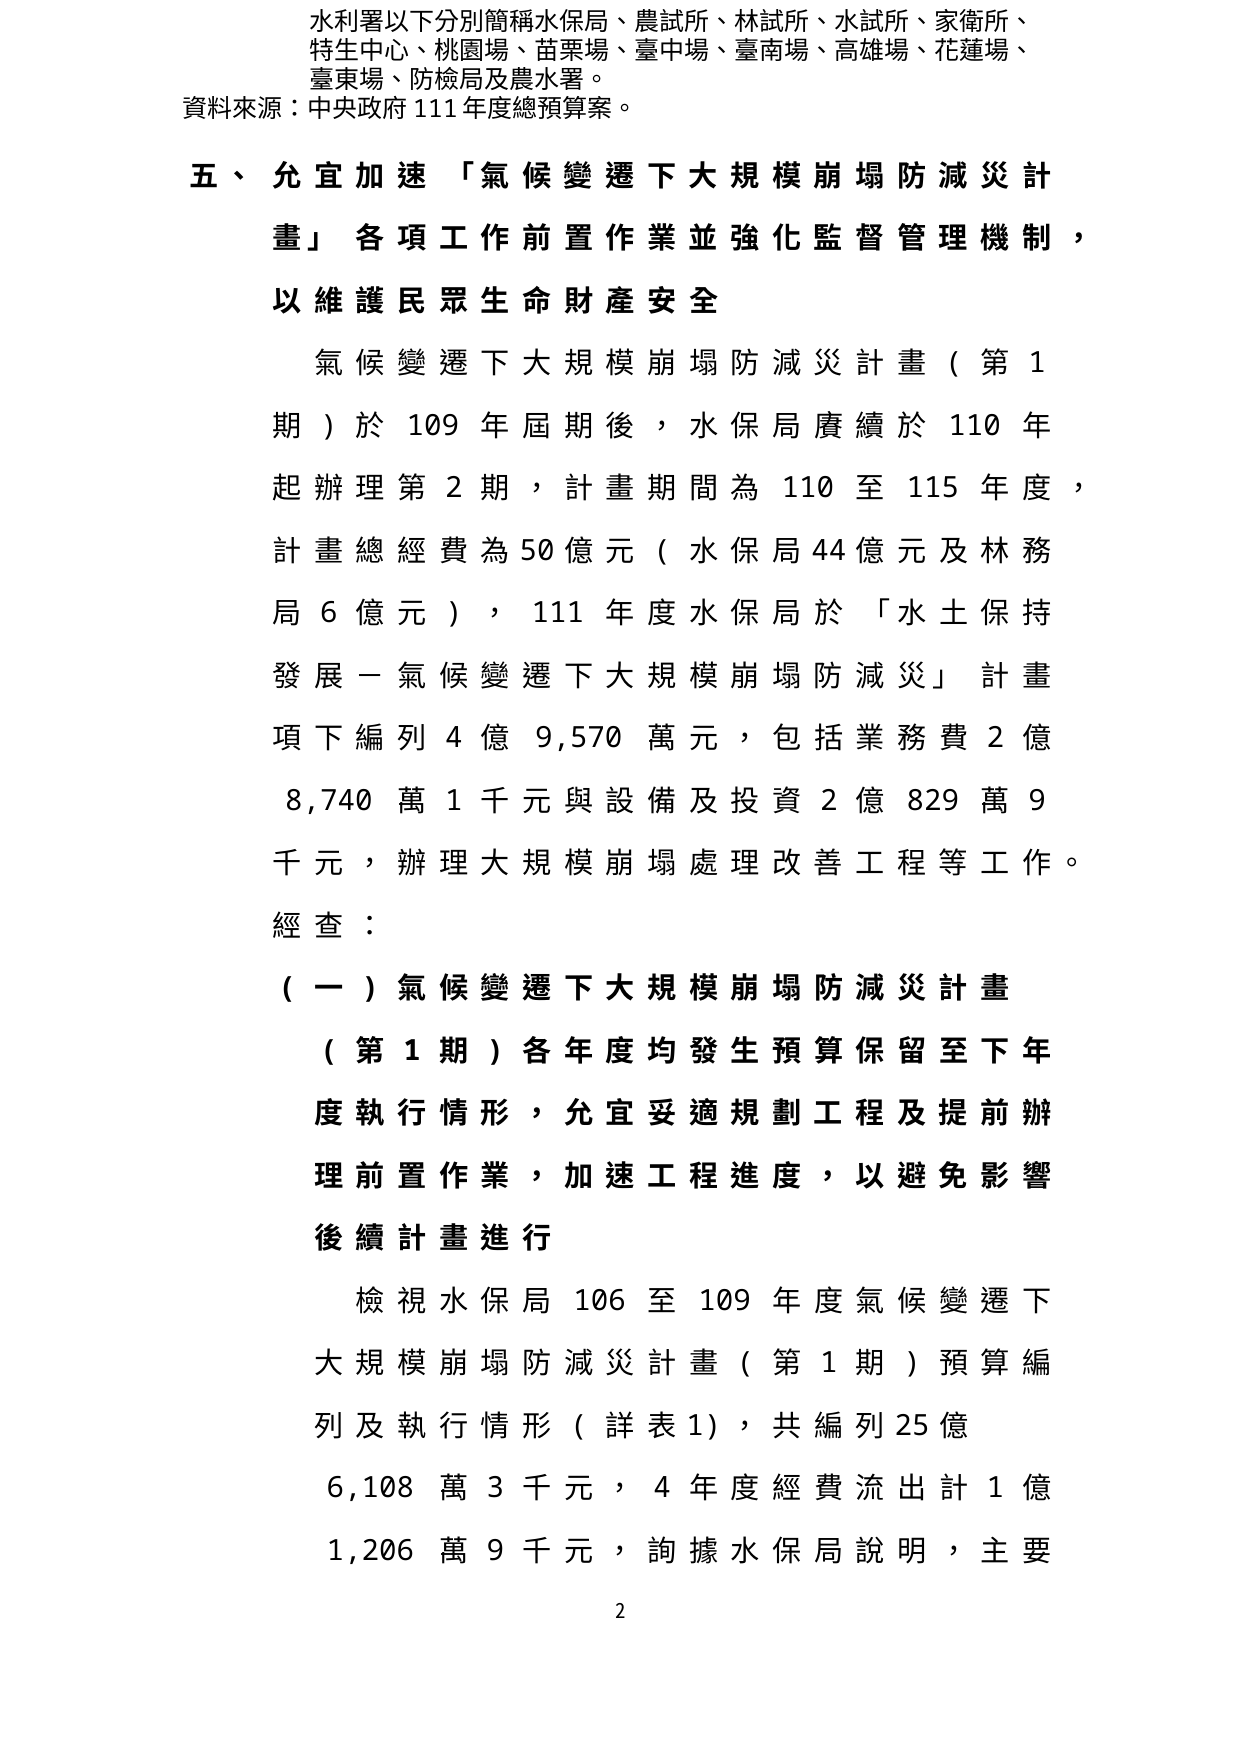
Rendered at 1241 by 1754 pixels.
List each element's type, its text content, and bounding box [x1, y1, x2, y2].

text 檢視水保局106至109年度氣候變遷下大規模崩塌防減災計畫(第1期)預算編列及執行情形(詳表1)，共編列25億6,108萬3千元，4年度經費流出計1億1,206萬9千元，詢據水保局說明，主要為流入「重劃區外緊急農路設施改善計畫」辦理緊急農水路工程，另保留數(不含應付未付數)占年度預算數比於106年度及107年度均逾20%，則係因執行工程多位處偏遠山區，施工困難，除易受氣候影響施工進度，亦常因突發性災害導致地形地貌改變而變更工程設計，致未如期辦理竣工驗收，及為因應汛期間突發性災害之災害預備經費等，造成預算保留率偏高，後續水保局經由定期與不定期召開工程進度檢討會，及滾動式檢討運用災害預備經費與標餘款之增辦工程，雖預算保留情形自108年起已有改善，惟第1期計畫屆期時仍保留5,037萬1千元至110年度繼續辦理，為利第2期計畫辦理及有效運用預算資源，允宜儘早規劃工程期程，提前辦理相關前置作業，並持續監督控管工程進度。 [271, 1257, 1058, 1569]
text (一)氣候變遷下大規模崩塌防減災計畫(第1期)各年度均發生預算保留至下年度執行情形，允宜妥適規劃工程及提前辦理前置作業，加速工程進度，以避免影響後續計畫進行 [242, 944, 1058, 1257]
text 氣候變遷下大規模崩塌防減災計畫(第1期)於109年屆期後，水保局賡續於110年起辦理第2期，計畫期間為110至115年度，計畫總經費為50億元(水保局44億元及林務局6億元)，111年度水保局於「水土保持發展－氣候變遷下大規模崩塌防減災」計畫項下編列4億9,570萬元，包括業務費2億8,740萬1千元與設備及投資2億829萬9千元，辦理大規模崩塌處理改善工程等工作。經查： [242, 319, 1058, 944]
text 資料來源：中央政府111年度總預算案。 [183, 94, 1058, 124]
text 五、允宜加速「氣候變遷下大規模崩塌防減災計畫」各項工作前置作業並強化監督管理機制，以維護民眾生命財產安全 [183, 132, 1058, 319]
text 水利署以下分別簡稱水保局、農試所、林試所、水試所、家衛所、特生中心、桃園場、苗栗場、臺中場、臺南場、高雄場、花蓮場、臺東場、防檢局及農水署。 [183, 7, 1058, 94]
